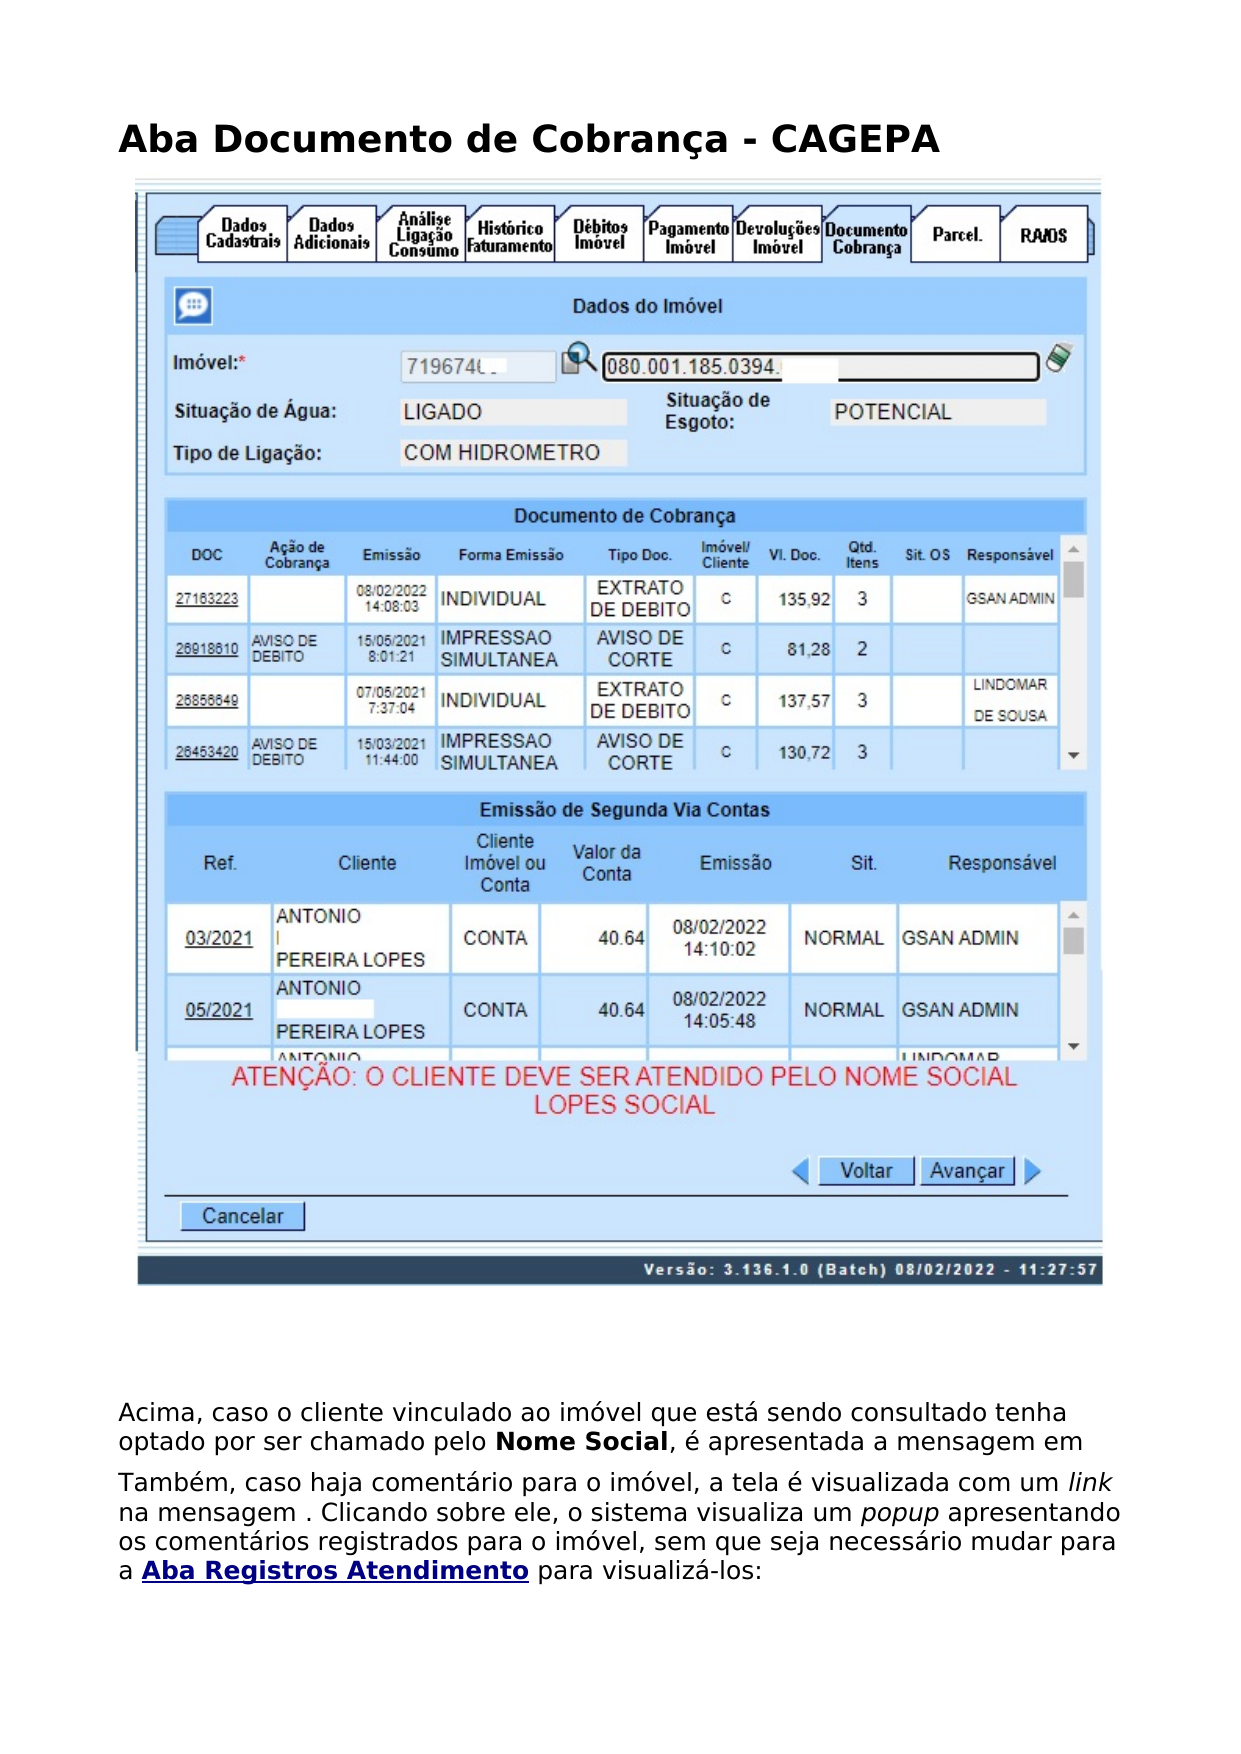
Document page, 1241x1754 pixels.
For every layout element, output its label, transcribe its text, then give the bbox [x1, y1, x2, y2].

subtitle Aba Documento de Cobrança - CAGEPA [118, 118, 1122, 162]
picture [135, 174, 1106, 1286]
text Acima, caso o cliente vinculado ao imóvel que está sendo consultado tenha optado por ser chamado pelo Nome Social, é apresentada a mensagem em [118, 1398, 1122, 1456]
text Também, caso haja comentário para o imóvel, a tela é visualizada com um link na mensagem . Clicando sobre ele, o sistema visualiza um popup apresentando os comentários registrados para o imóvel, sem que seja necessário mudar para a Aba Registros Atendimento para visualizá-los: [118, 1468, 1122, 1585]
